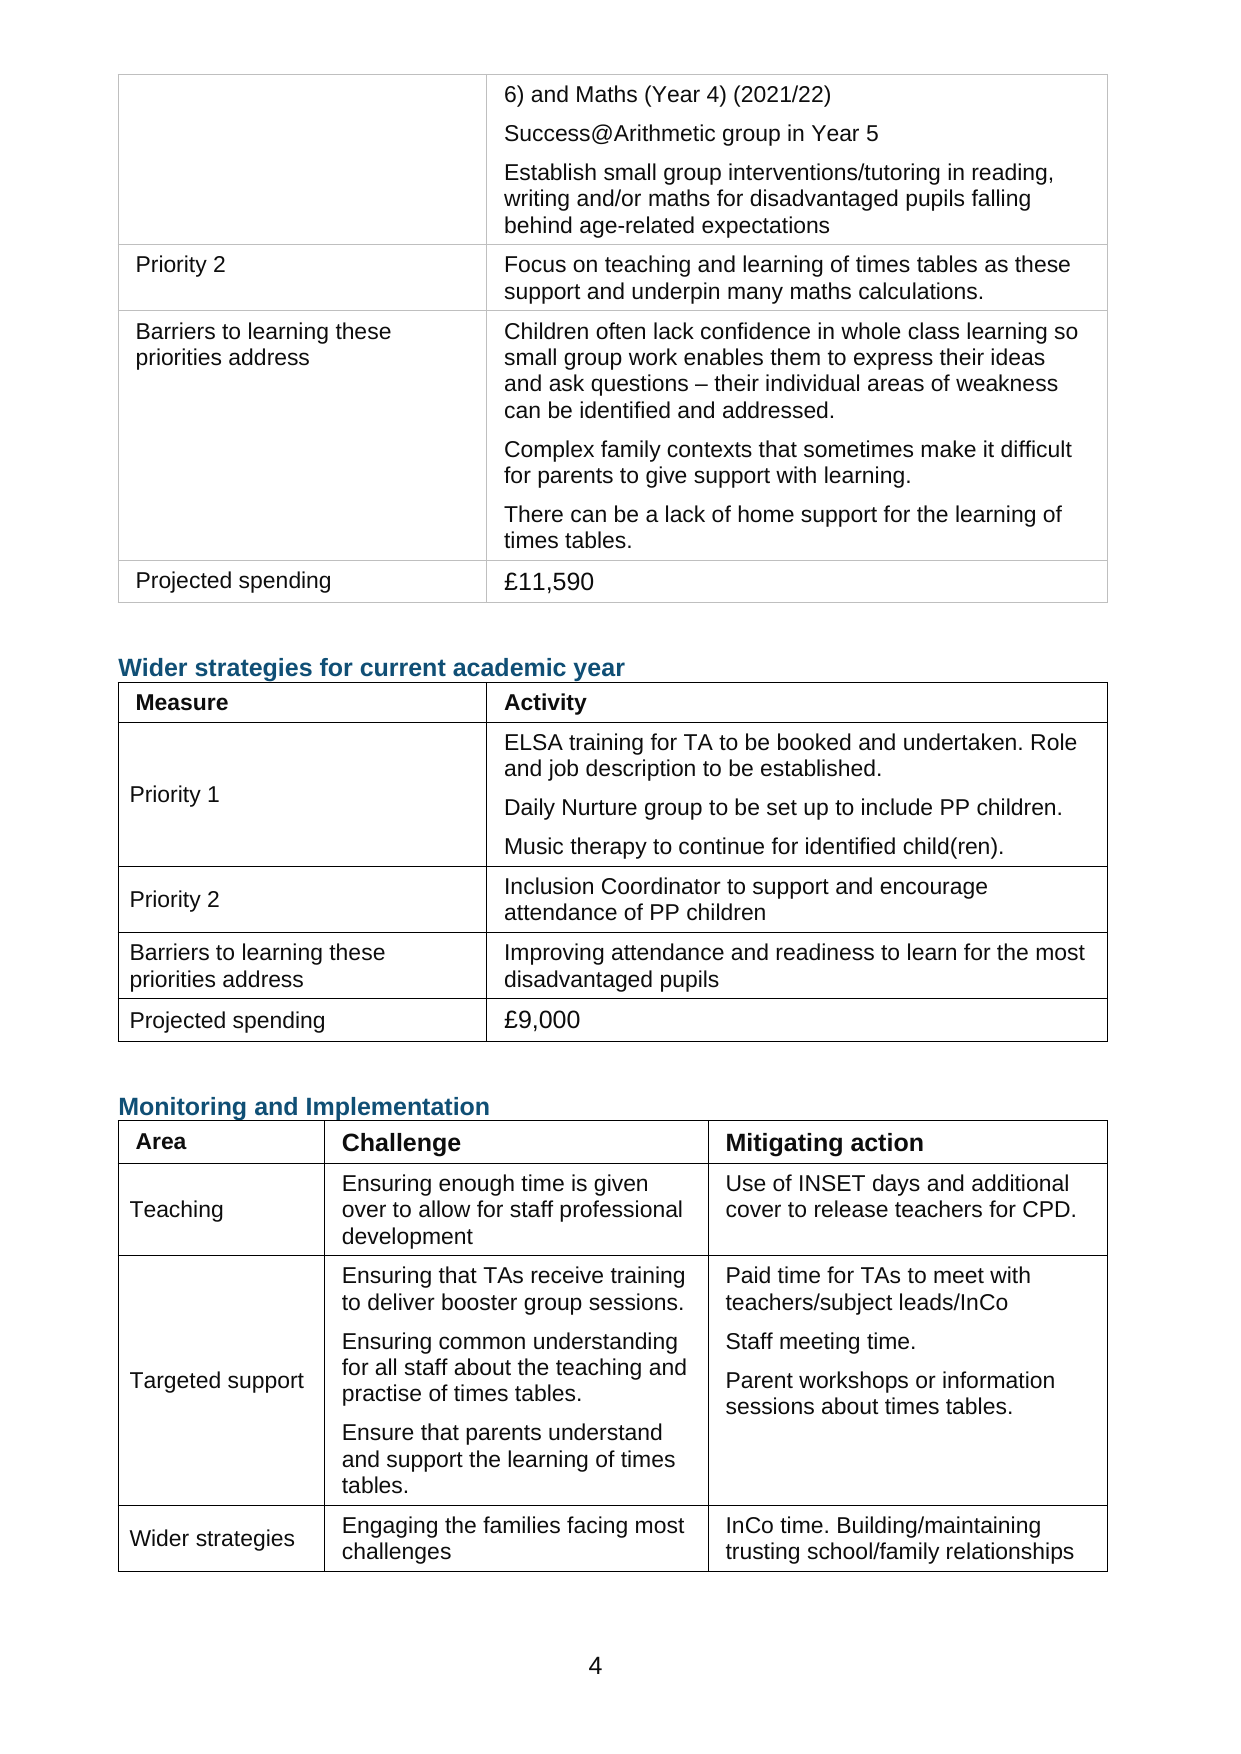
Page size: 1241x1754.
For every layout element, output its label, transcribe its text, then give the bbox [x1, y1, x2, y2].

table_cell Improving attendance and readiness to learn for the most disadvantaged pupils [487, 933, 1107, 998]
table_header Challenge [325, 1121, 708, 1163]
table_cell Inclusion Coordinator to support and encourage attendance of PP children [487, 867, 1107, 932]
table_cell Ensuring enough time is given over to allow for staff professional development [325, 1164, 708, 1255]
table_header Activity [487, 683, 1107, 722]
table_cell Ensuring that TAs receive training to deliver booster group sessions. Ensuring common understanding for all staff about the teaching and practise of times tables. Ensure that parents understand and support the learning of times tables. [325, 1256, 708, 1504]
subtitle Wider strategies for current academic year [118, 653, 1107, 682]
table_cell Use of INSET days and additional cover to release teachers for CPD. [709, 1164, 1107, 1255]
table_cell £11,590 [487, 561, 1107, 602]
table_cell ELSA training for TA to be booked and undertaken. Role and job description to be established. Daily Nurture group to be set up to include PP children. Music therapy to continue for identified child(ren). [487, 723, 1107, 866]
table_header Mitigating action [709, 1121, 1107, 1163]
table_header Measure [119, 683, 486, 722]
table_cell Focus on teaching and learning of times tables as these support and underpin many maths calculations. [487, 245, 1107, 310]
table_cell Priority 1 [119, 723, 486, 866]
table_cell £9,000 [487, 999, 1107, 1041]
table_cell Barriers to learning these priorities address [119, 311, 486, 560]
table_cell Projected spending [119, 561, 486, 602]
table_cell 6) and Maths (Year 4) (2021/22) Success@Arithmetic group in Year 5 Establish small group interventions/tutoring in reading, writing and/or maths for disadvantaged pupils falling behind age-related expectations [487, 75, 1107, 244]
table_header Area [119, 1121, 324, 1163]
table_cell Priority 2 [119, 867, 486, 932]
table_cell Children often lack confidence in whole class learning so small group work enables them to express their ideas and ask questions – their individual areas of weakness can be identified and addressed. Complex family contexts that sometimes make it difficult for parents to give support with learning. There can be a lack of home support for the learning of times tables. [487, 311, 1107, 560]
table_cell Targeted support [119, 1256, 324, 1504]
table_cell Priority 2 [119, 245, 486, 310]
table_cell Teaching [119, 1164, 324, 1255]
table_cell Wider strategies [119, 1506, 324, 1571]
table_cell Barriers to learning these priorities address [119, 933, 486, 998]
table_cell Paid time for TAs to meet with teachers/subject leads/InCo Staff meeting time. Parent workshops or information sessions about times tables. [709, 1256, 1107, 1504]
subtitle Monitoring and Implementation [118, 1092, 1107, 1120]
table_cell Projected spending [119, 999, 486, 1041]
table_cell [119, 75, 486, 244]
table_cell Engaging the families facing most challenges [325, 1506, 708, 1571]
table_cell InCo time. Building/maintaining trusting school/family relationships [709, 1506, 1107, 1571]
